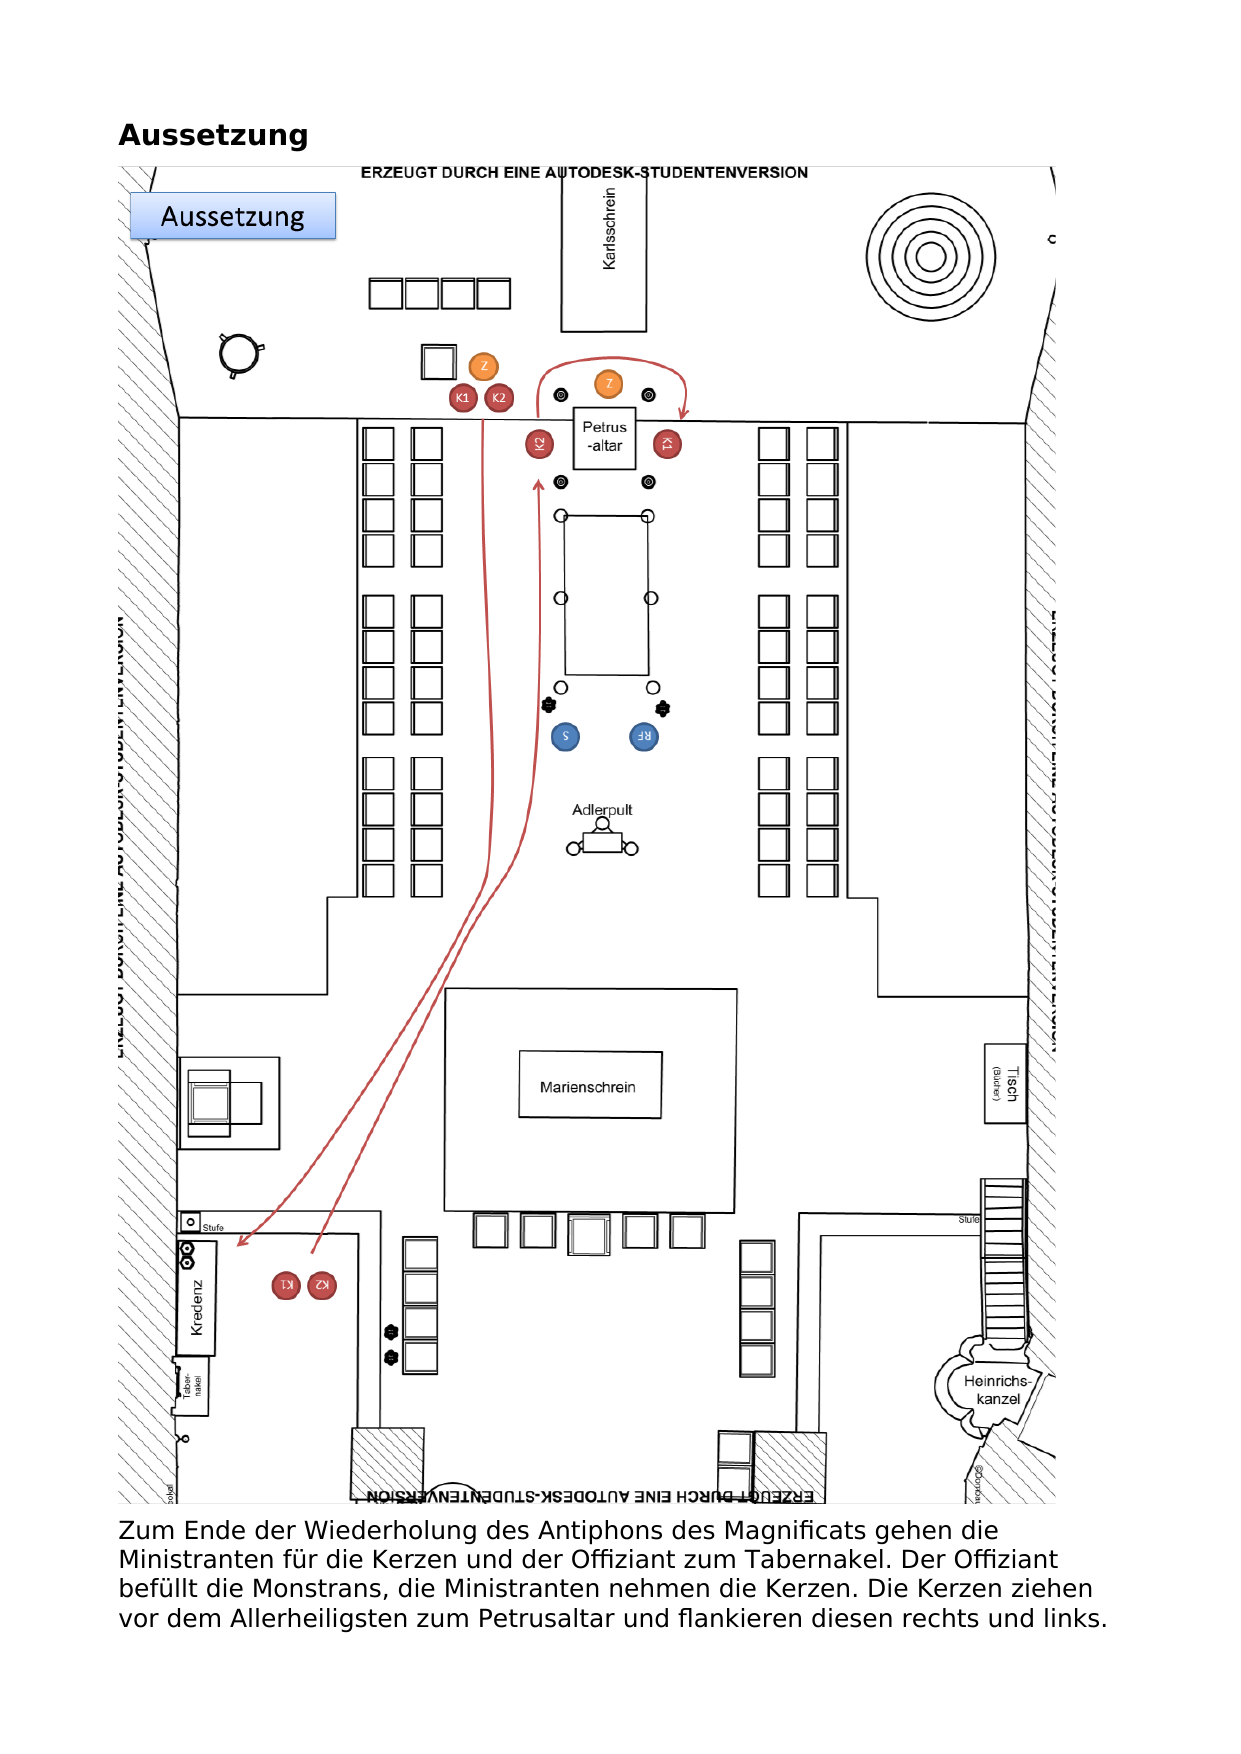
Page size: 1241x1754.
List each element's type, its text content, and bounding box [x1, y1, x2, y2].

subtitle Aussetzung [118, 118, 1122, 152]
picture [118, 164, 1056, 1504]
text Zum Ende der Wiederholung des Antiphons des Magnificats gehen die Ministranten für die Kerzen und der Offiziant zum Tabernakel. Der Offiziant befüllt die Monstrans, die Ministranten nehmen die Kerzen. Die Kerzen ziehen vor dem Allerheiligsten zum Petrusaltar und flankieren diesen rechts und links. [118, 1516, 1122, 1633]
